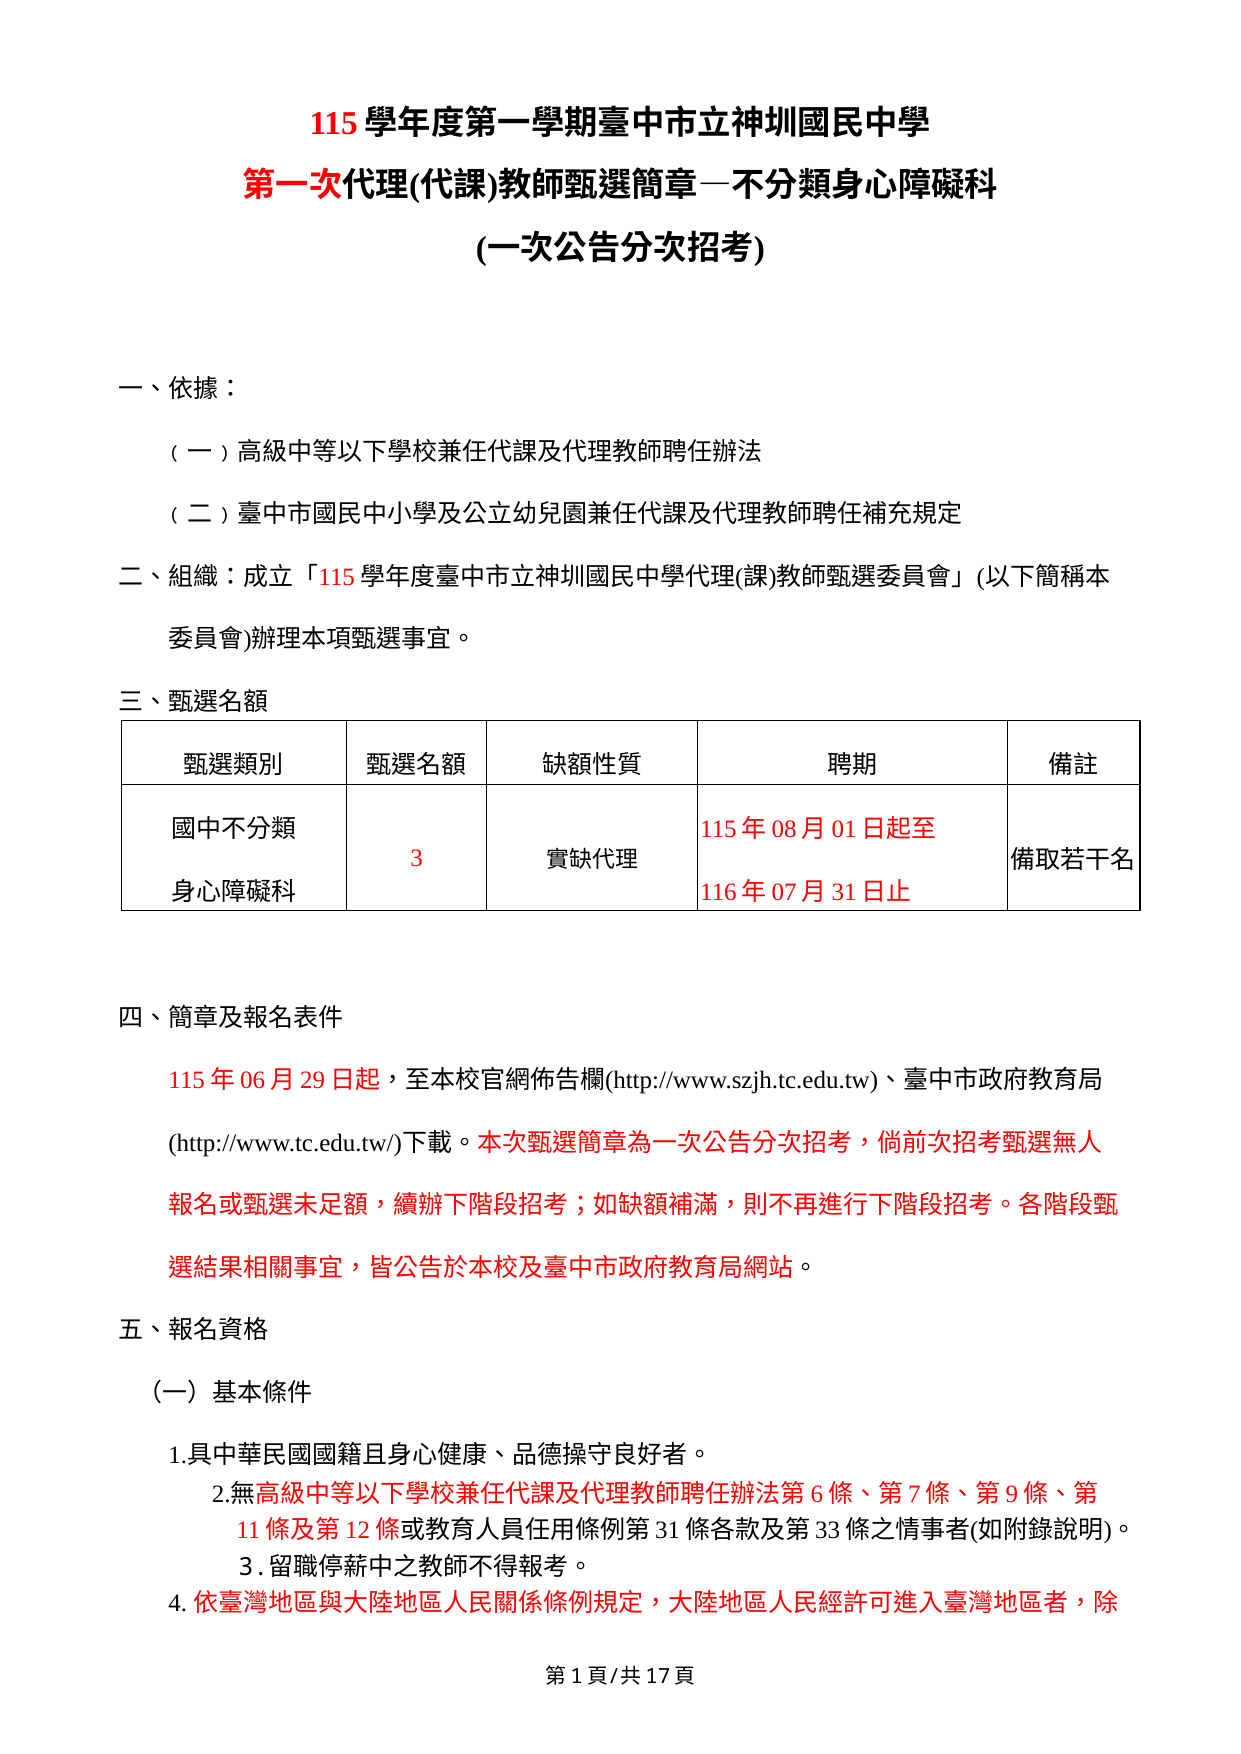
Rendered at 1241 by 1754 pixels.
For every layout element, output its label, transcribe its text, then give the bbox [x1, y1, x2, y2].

table_header 缺額性質 [487, 721, 697, 784]
table_cell 國中不分類 身心障礙科 [122, 785, 346, 910]
text 3.留職停薪中之教師不得報考。 [118, 1546, 1122, 1582]
text 1.具中華民國國籍且身心健康、品德操守良好者。 [118, 1411, 1122, 1473]
table_header 甄選類別 [122, 721, 346, 784]
text 五、報名資格 [118, 1286, 1122, 1348]
table_header 聘期 [698, 721, 1007, 784]
table_cell 115年08月01日起至 116年07月31日止 [698, 785, 1007, 910]
text (一次公告分次招考) [118, 203, 1122, 266]
text 三、甄選名額 [118, 658, 1122, 720]
table_header 甄選名額 [347, 721, 486, 784]
table_header 備註 [1008, 721, 1139, 784]
text （一）基本條件 [118, 1348, 1122, 1411]
text 115學年度第一學期臺中市立神圳國民中學 第一次代理(代課)教師甄選簡章—不分類身心障礙科 [118, 78, 1122, 203]
text 2.無高級中等以下學校兼任代課及代理教師聘任辦法第6條、第7條、第9條、第11條及第12條或教育人員任用條例第31條各款及第33條之情事者(如附錄說明)。 [205, 1473, 1122, 1546]
table_cell 3 [347, 785, 486, 910]
text 一、依據： [118, 345, 1122, 408]
table_cell 備取若干名 [1008, 785, 1139, 910]
text 四、簡章及報名表件 115年06月29日起，至本校官網佈告欄(http://www.szjh.tc.edu.tw)、臺中市政府教育局(http://www.tc.edu.tw/)下載。本次甄選簡章為一次公告分次招考，倘前次招考甄選無人報名或甄選未足額，續辦下階段招考；如缺額補滿，則不再進行下階段招考。各階段甄選結果相關事宜，皆公告於本校及臺中市政府教育局網站。 [118, 973, 1122, 1286]
table_cell 實缺代理 [487, 785, 697, 910]
text ﹙二﹚臺中市國民中小學及公立幼兒園兼任代課及代理教師聘任補充規定 [162, 470, 1122, 533]
text 二、組織：成立「115學年度臺中市立神圳國民中學代理(課)教師甄選委員會」(以下簡稱本委員會)辦理本項甄選事宜。 [118, 533, 1122, 658]
text ﹙一﹚高級中等以下學校兼任代課及代理教師聘任辦法 [162, 408, 1122, 470]
text 4. 依臺灣地區與大陸地區人民關係條例規定，大陸地區人民經許可進入臺灣地區者，除 [118, 1582, 1122, 1618]
